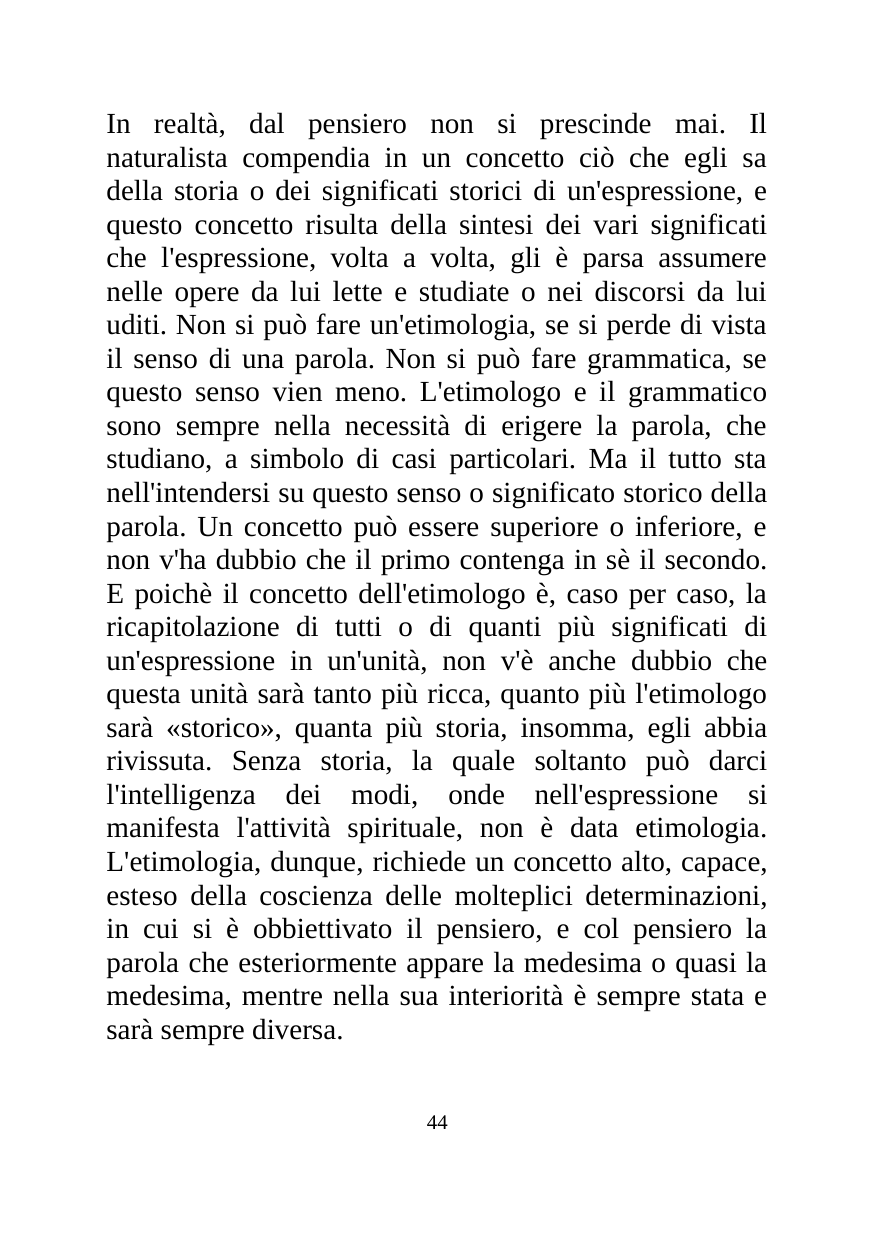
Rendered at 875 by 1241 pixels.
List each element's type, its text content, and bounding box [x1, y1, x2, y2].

text In realtà, dal pensiero non si prescinde mai. Il naturalista compendia in un concetto ciò che egli sa della storia o dei significati storici di un'espressione, e questo concetto risulta della sintesi dei vari significati che l'espressione, volta a volta, gli è parsa assumere nelle opere da lui lette e studiate o nei discorsi da lui uditi. Non si può fare un'etimologia, se si perde di vista il senso di una parola. Non si può fare grammatica, se questo senso vien meno. L'etimologo e il grammatico sono sempre nella necessità di erigere la parola, che studiano, a simbolo di casi particolari. Ma il tutto sta nell'intendersi su questo senso o significato storico della parola. Un concetto può essere superiore o inferiore, e non v'ha dubbio che il primo contenga in sè il secondo. E poichè il concetto dell'etimologo è, caso per caso, la ricapitolazione di tutti o di quanti più significati di un'espressione in un'unità, non v'è anche dubbio che questa unità sarà tanto più ricca, quanto più l'etimologo sarà «storico», quanta più storia, insomma, egli abbia rivissuta. Senza storia, la quale soltanto può darci l'intelligenza dei modi, onde nell'espressione si manifesta l'attività spirituale, non è data etimologia. L'etimologia, dunque, richiede un concetto alto, capace, esteso della coscienza delle molteplici determinazioni, in cui si è obbiettivato il pensiero, e col pensiero la parola che esteriormente appare la medesima o quasi la medesima, mentre nella sua interiorità è sempre stata e sarà sempre diversa. [106, 106, 768, 1045]
